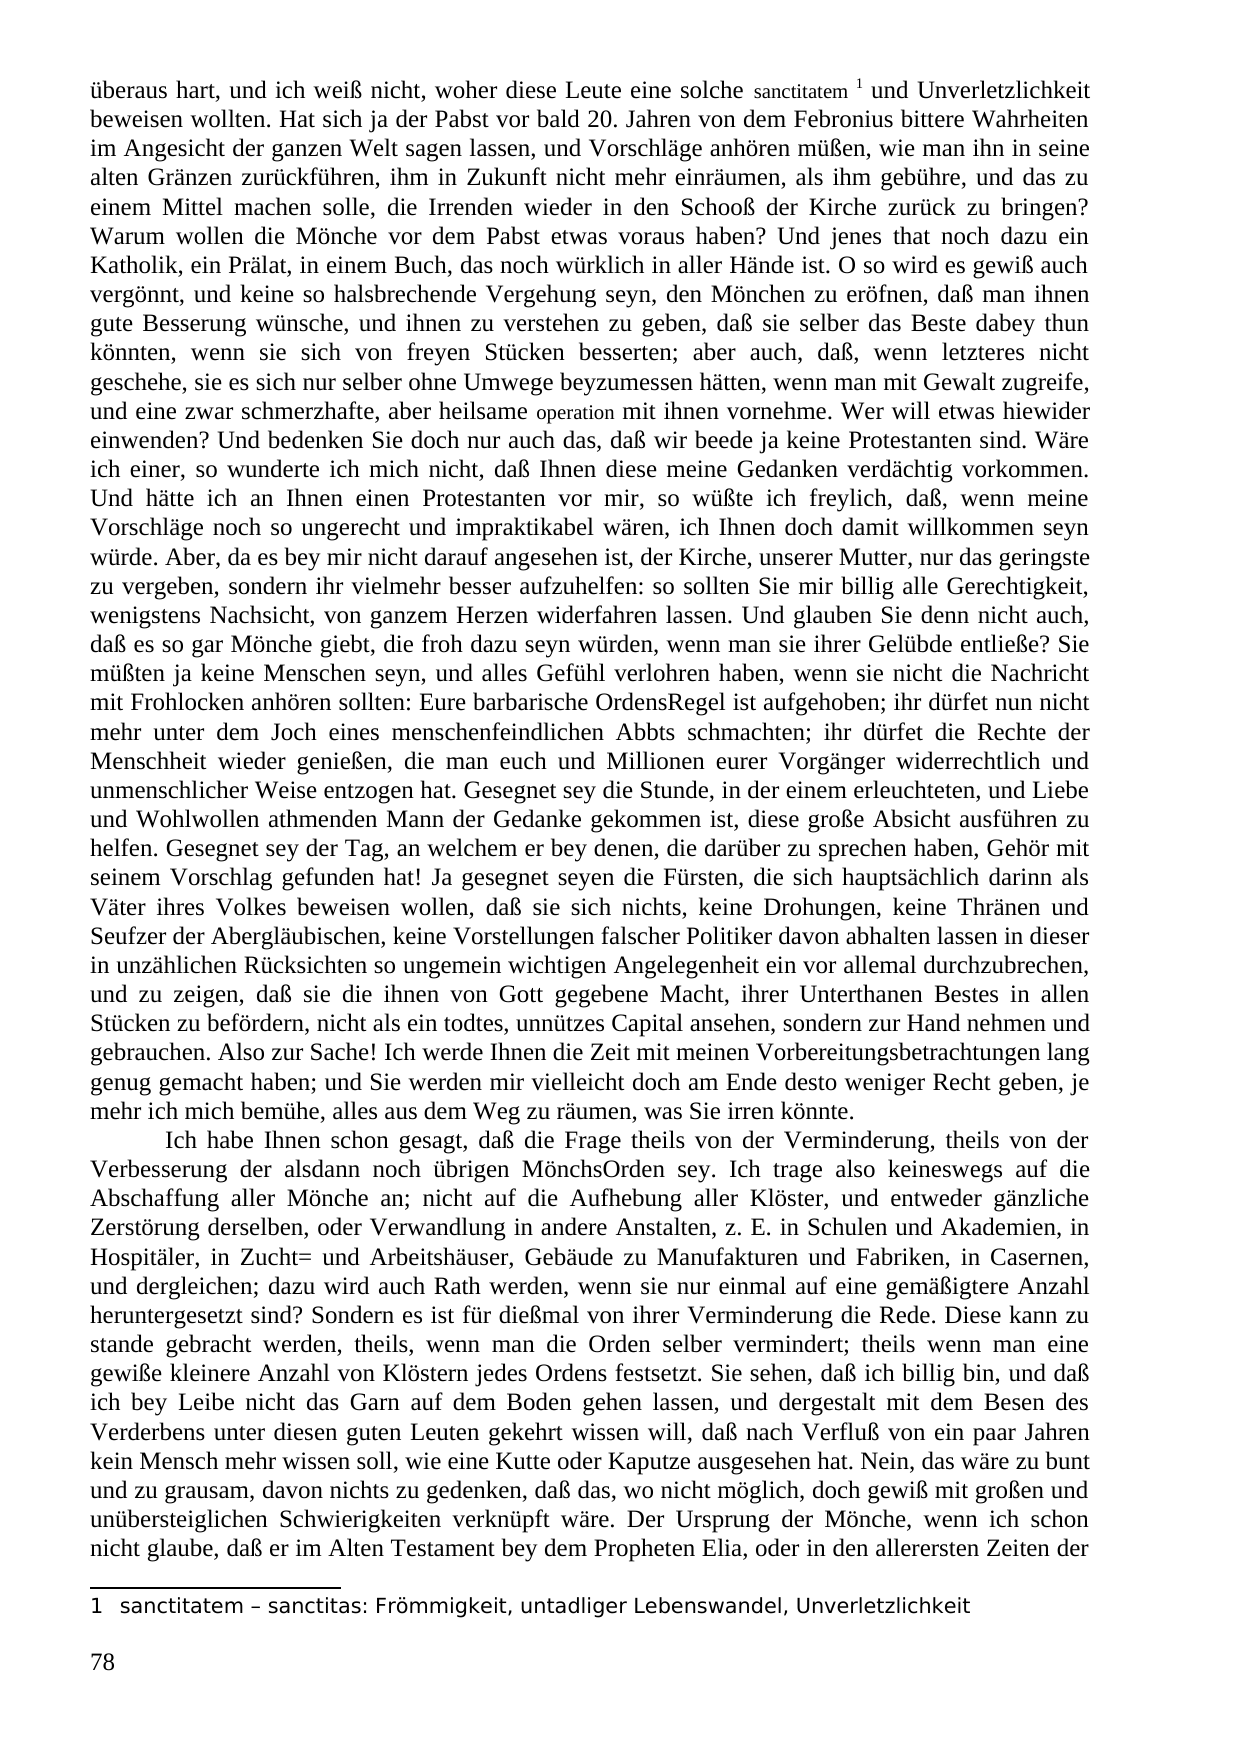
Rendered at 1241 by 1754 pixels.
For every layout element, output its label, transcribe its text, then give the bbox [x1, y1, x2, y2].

text Ich habe Ihnen schon gesagt, daß die Frage theils von der Verminderung, theils von der Verbesserung der alsdann noch übrigen MönchsOrden sey. Ich trage also keineswegs auf die Abschaffung aller Mönche an; nicht auf die Aufhebung aller Klöster, und entweder gänzliche Zerstörung derselben, oder Verwandlung in andere Anstalten, z. E. in Schulen und Akademien, in Hospitäler, in Zucht= und Arbeitshäuser, Gebäude zu Manufakturen und Fabriken, in Casernen, und dergleichen; dazu wird auch Rath werden, wenn sie nur einmal auf eine gemäßigtere Anzahl heruntergesetzt sind? Sondern es ist für dießmal von ihrer Verminderung die Rede. Diese kann zu stande gebracht werden, theils, wenn man die Orden selber vermindert; theils wenn man eine gewiße kleinere Anzahl von Klöstern jedes Ordens festsetzt. Sie sehen, daß ich billig bin, und daß ich bey Leibe nicht das Garn auf dem Boden gehen lassen, und dergestalt mit dem Besen des Verderbens unter diesen guten Leuten gekehrt wissen will, daß nach Verfluß von ein paar Jahren kein Mensch mehr wissen soll, wie eine Kutte oder Kaputze ausgesehen hat. Nein, das wäre zu bunt und zu grausam, davon nichts zu gedenken, daß das, wo nicht möglich, doch gewiß mit großen und unübersteiglichen Schwierigkeiten verknüpft wäre. Der Ursprung der Mönche, wenn ich schon nicht glaube, daß er im Alten Testament bey dem Propheten Elia, oder in den allerersten Zeiten der [90, 1124, 1091, 1562]
text sanctitatem – sanctitas: Frömmigkeit, untadliger Lebenswandel, Unverletzlichkeit [90, 1594, 1091, 1618]
text überaus hart, und ich weiß nicht, woher diese Leute eine solche sanctitatem und Unverletzlichkeit beweisen wollten. Hat sich ja der Pabst vor bald 20. Jahren von dem Febronius bittere Wahrheiten im Angesicht der ganzen Welt sagen lassen, und Vorschläge anhören müßen, wie man ihn in seine alten Gränzen zurückführen, ihm in Zukunft nicht mehr einräumen, als ihm gebühre, und das zu einem Mittel machen solle, die Irrenden wieder in den Schooß der Kirche zurück zu bringen? Warum wollen die Mönche vor dem Pabst etwas voraus haben? Und jenes that noch dazu ein Katholik, ein Prälat, in einem Buch, das noch würklich in aller Hände ist. O so wird es gewiß auch vergönnt, und keine so halsbrechende Vergehung seyn, den Mönchen zu eröfnen, daß man ihnen gute Besserung wünsche, und ihnen zu verstehen zu geben, daß sie selber das Beste dabey thun könnten, wenn sie sich von freyen Stücken besserten; aber auch, daß, wenn letzteres nicht geschehe, sie es sich nur selber ohne Umwege beyzumessen hätten, wenn man mit Gewalt zugreife, und eine zwar schmerzhafte, aber heilsame operation mit ihnen vornehme. Wer will etwas hiewider einwenden? Und bedenken Sie doch nur auch das, daß wir beede ja keine Protestanten sind. Wäre ich einer, so wunderte ich mich nicht, daß Ihnen diese meine Gedanken verdächtig vorkommen. Und hätte ich an Ihnen einen Protestanten vor mir, so wüßte ich freylich, daß, wenn meine Vorschläge noch so ungerecht und impraktikabel wären, ich Ihnen doch damit willkommen seyn würde. Aber, da es bey mir nicht darauf angesehen ist, der Kirche, unserer Mutter, nur das geringste zu vergeben, sondern ihr vielmehr besser aufzuhelfen: so sollten Sie mir billig alle Gerechtigkeit, wenigstens Nachsicht, von ganzem Herzen widerfahren lassen. Und glauben Sie denn nicht auch, daß es so gar Mönche giebt, die froh dazu seyn würden, wenn man sie ihrer Gelübde entließe? Sie müßten ja keine Menschen seyn, und alles Gefühl verlohren haben, wenn sie nicht die Nachricht mit Frohlocken anhören sollten: Eure barbarische OrdensRegel ist aufgehoben; ihr dürfet nun nicht mehr unter dem Joch eines menschenfeindlichen Abbts schmachten; ihr dürfet die Rechte der Menschheit wieder genießen, die man euch und Millionen eurer Vorgänger widerrechtlich und unmenschlicher Weise entzogen hat. Gesegnet sey die Stunde, in der einem erleuchteten, und Liebe und Wohlwollen athmenden Mann der Gedanke gekommen ist, diese große Absicht ausführen zu helfen. Gesegnet sey der Tag, an welchem er bey denen, die darüber zu sprechen haben, Gehör mit seinem Vorschlag gefunden hat! Ja gesegnet seyen die Fürsten, die sich hauptsächlich darinn als Väter ihres Volkes beweisen wollen, daß sie sich nichts, keine Drohungen, keine Thränen und Seufzer der Abergläubischen, keine Vorstellungen falscher Politiker davon abhalten lassen in dieser in unzählichen Rücksichten so ungemein wichtigen Angelegenheit ein vor allemal durchzubrechen, und zu zeigen, daß sie die ihnen von Gott gegebene Macht, ihrer Unterthanen Bestes in allen Stücken zu befördern, nicht als ein todtes, unnützes Capital ansehen, sondern zur Hand nehmen und gebrauchen. Also zur Sache! Ich werde Ihnen die Zeit mit meinen Vorbereitungsbetrachtungen lang genug gemacht haben; und Sie werden mir vielleicht doch am Ende desto weniger Recht geben, je mehr ich mich bemühe, alles aus dem Weg zu räumen, was Sie irren könnte. [90, 75, 1091, 1124]
